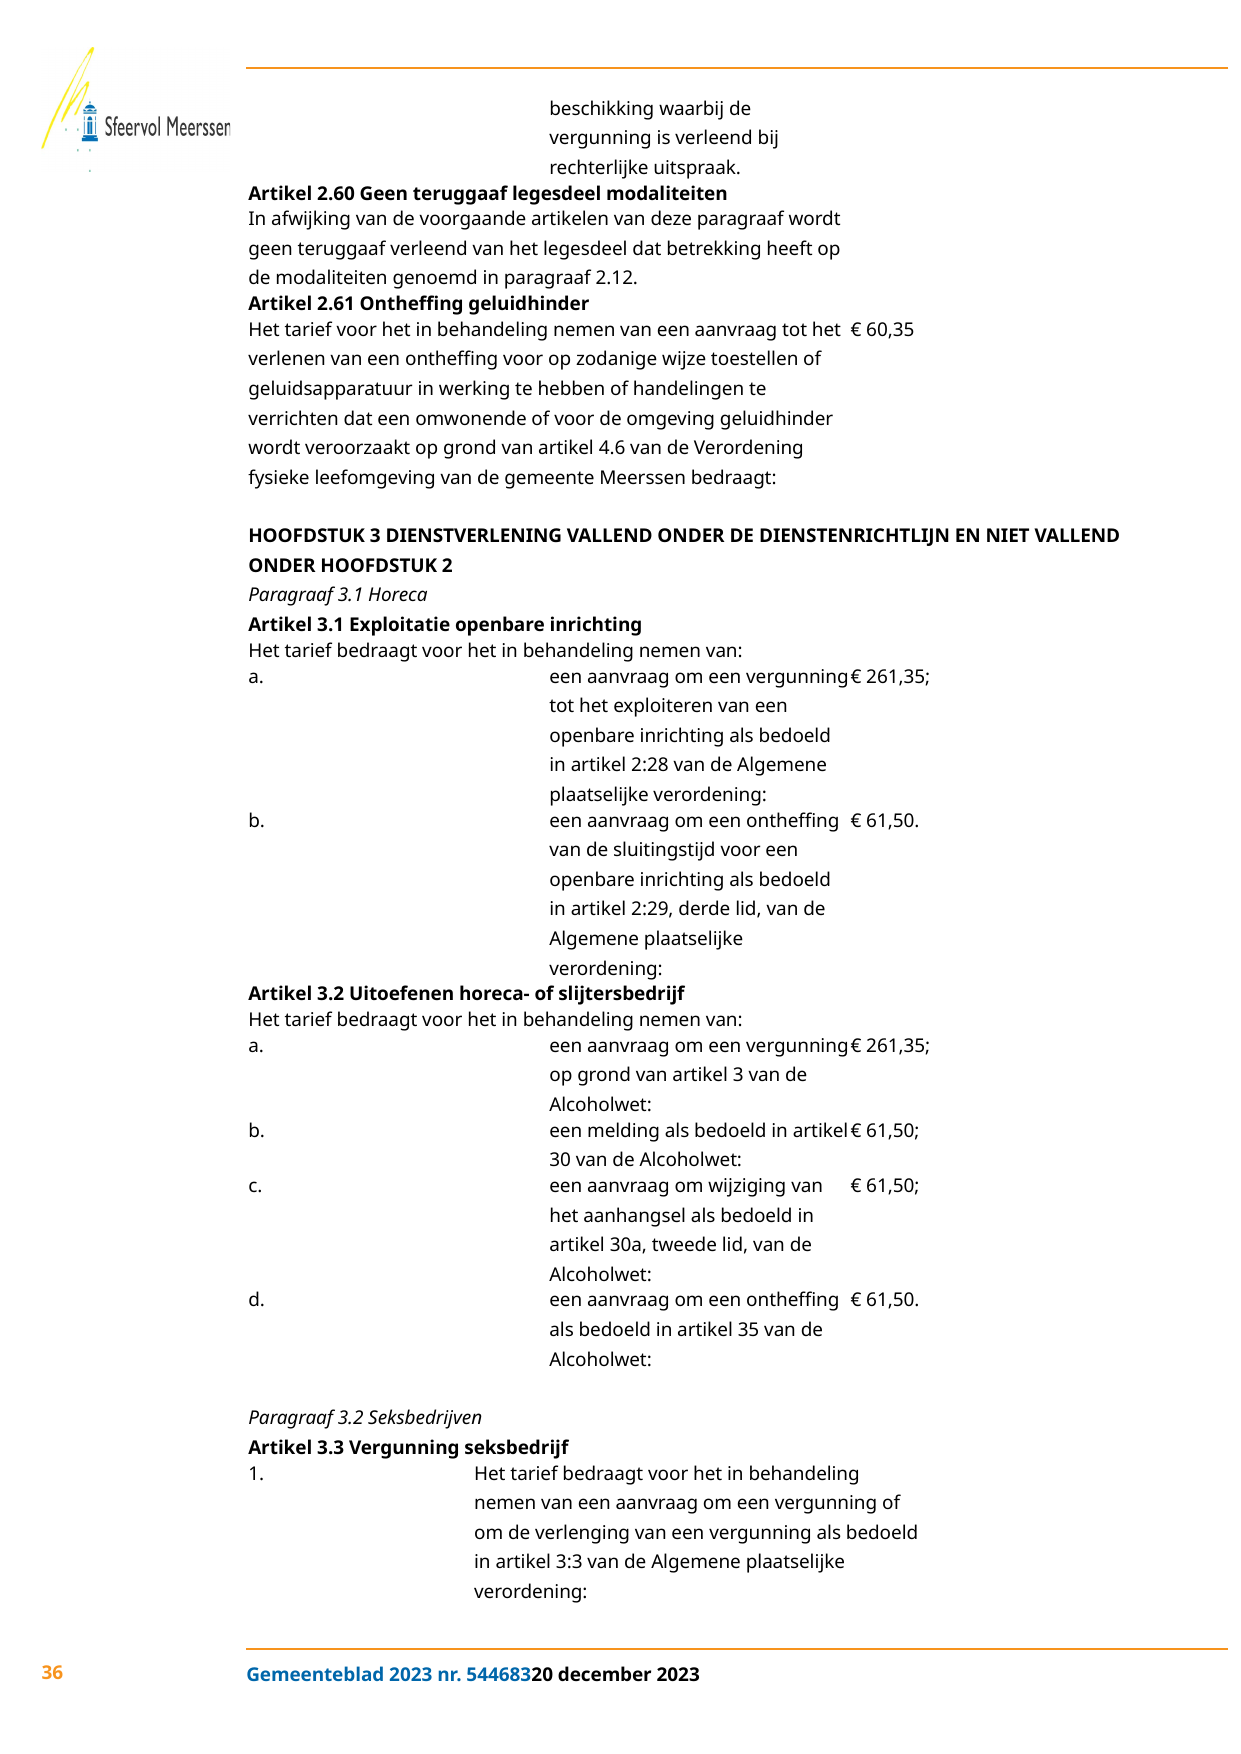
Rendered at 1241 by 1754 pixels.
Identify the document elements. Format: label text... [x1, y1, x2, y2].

table_cell € 61,50. [850, 1287, 1152, 1372]
table_cell een aanvraag om een ontheffing van de sluitingstijd voor een openbare inrichting als bedoeld in artikel 2:29, derde lid, van de Algemene plaatselijke verordening: [549, 807, 850, 981]
table_cell een aanvraag om wijziging van het aanhangsel als bedoeld in artikel 30a, tweede lid, van de Alcoholwet: [549, 1172, 850, 1287]
table_header [926, 1434, 1152, 1460]
table_cell een melding als bedoeld in artikel 30 van de Alcoholwet: [549, 1117, 850, 1172]
table_cell a. [248, 663, 549, 807]
table_cell Artikel 2.61 Ontheffing geluidhinder [248, 290, 850, 316]
table_cell Het tarief bedraagt voor het in behandeling nemen van: [248, 1006, 850, 1032]
table_cell Het tarief bedraagt voor het in behandeling nemen van een aanvraag om een vergunning of om de verlenging van een vergunning als bedoeld in artikel 3:3 van de Algemene plaatselijke verordening: [474, 1460, 926, 1604]
table_cell Artikel 2.60 Geen teruggaaf legesdeel modaliteiten [248, 180, 850, 205]
table_cell [850, 1006, 1152, 1032]
table_header Artikel 3.3 Vergunning seksbedrijf [248, 1434, 926, 1460]
table_cell b. [248, 807, 549, 981]
table_cell c. [248, 1172, 549, 1287]
table_cell [850, 95, 1152, 180]
text HOOFDSTUK 3 DIENSTVERLENING VALLEND ONDER DE DIENSTENRICHTLIJN EN NIET VALLEND ONDER HOOFDSTUK 2 [248, 522, 1152, 578]
table_cell [850, 981, 1152, 1006]
table_cell a. [248, 1032, 549, 1117]
table_cell een aanvraag om een vergunning op grond van artikel 3 van de Alcoholwet: [549, 1032, 850, 1117]
table_cell Artikel 3.2 Uitoefenen horeca- of slijtersbedrijf [248, 981, 850, 1006]
table_cell € 261,35; [850, 663, 1152, 807]
table_cell [850, 205, 1152, 290]
table_header Artikel 3.1 Exploitatie openbare inrichting [248, 611, 850, 637]
table_cell [850, 290, 1152, 316]
table_cell € 61,50; [850, 1117, 1152, 1172]
picture [41, 47, 231, 172]
table_cell [850, 180, 1152, 205]
table_cell b. [248, 1117, 549, 1172]
table_cell Het tarief voor het in behandeling nemen van een aanvraag tot het verlenen van een ontheffing voor op zodanige wijze toestellen of geluidsapparatuur in werking te hebben of handelingen te verrichten dat een omwonende of voor de omgeving geluidhinder wordt veroorzaakt op grond van artikel 4.6 van de Verordening fysieke leefomgeving van de gemeente Meerssen bedraagt: [248, 316, 850, 490]
table_cell een aanvraag om een vergunning tot het exploiteren van een openbare inrichting als bedoeld in artikel 2:28 van de Algemene plaatselijke verordening: [549, 663, 850, 807]
table_cell € 261,35; [850, 1032, 1152, 1117]
table_cell [926, 1460, 1152, 1604]
text Paragraaf 3.1 Horeca [248, 582, 1152, 607]
table_cell Het tarief bedraagt voor het in behandeling nemen van: [248, 637, 850, 663]
table_cell beschikking waarbij de vergunning is verleend bij rechterlijke uitspraak. [549, 95, 850, 180]
table_cell d. [248, 1287, 549, 1372]
text Paragraaf 3.2 Seksbedrijven [248, 1404, 1152, 1430]
table_cell In afwijking van de voorgaande artikelen van deze paragraaf wordt geen teruggaaf verleend van het legesdeel dat betrekking heeft op de modaliteiten genoemd in paragraaf 2.12. [248, 205, 850, 290]
table_cell € 60,35 [850, 316, 1152, 490]
table_cell € 61,50; [850, 1172, 1152, 1287]
table_cell [850, 637, 1152, 663]
table_cell € 61,50. [850, 807, 1152, 981]
table_header [850, 611, 1152, 637]
table_cell [248, 95, 549, 180]
table_cell 1. [248, 1460, 474, 1604]
table_cell een aanvraag om een ontheffing als bedoeld in artikel 35 van de Alcoholwet: [549, 1287, 850, 1372]
